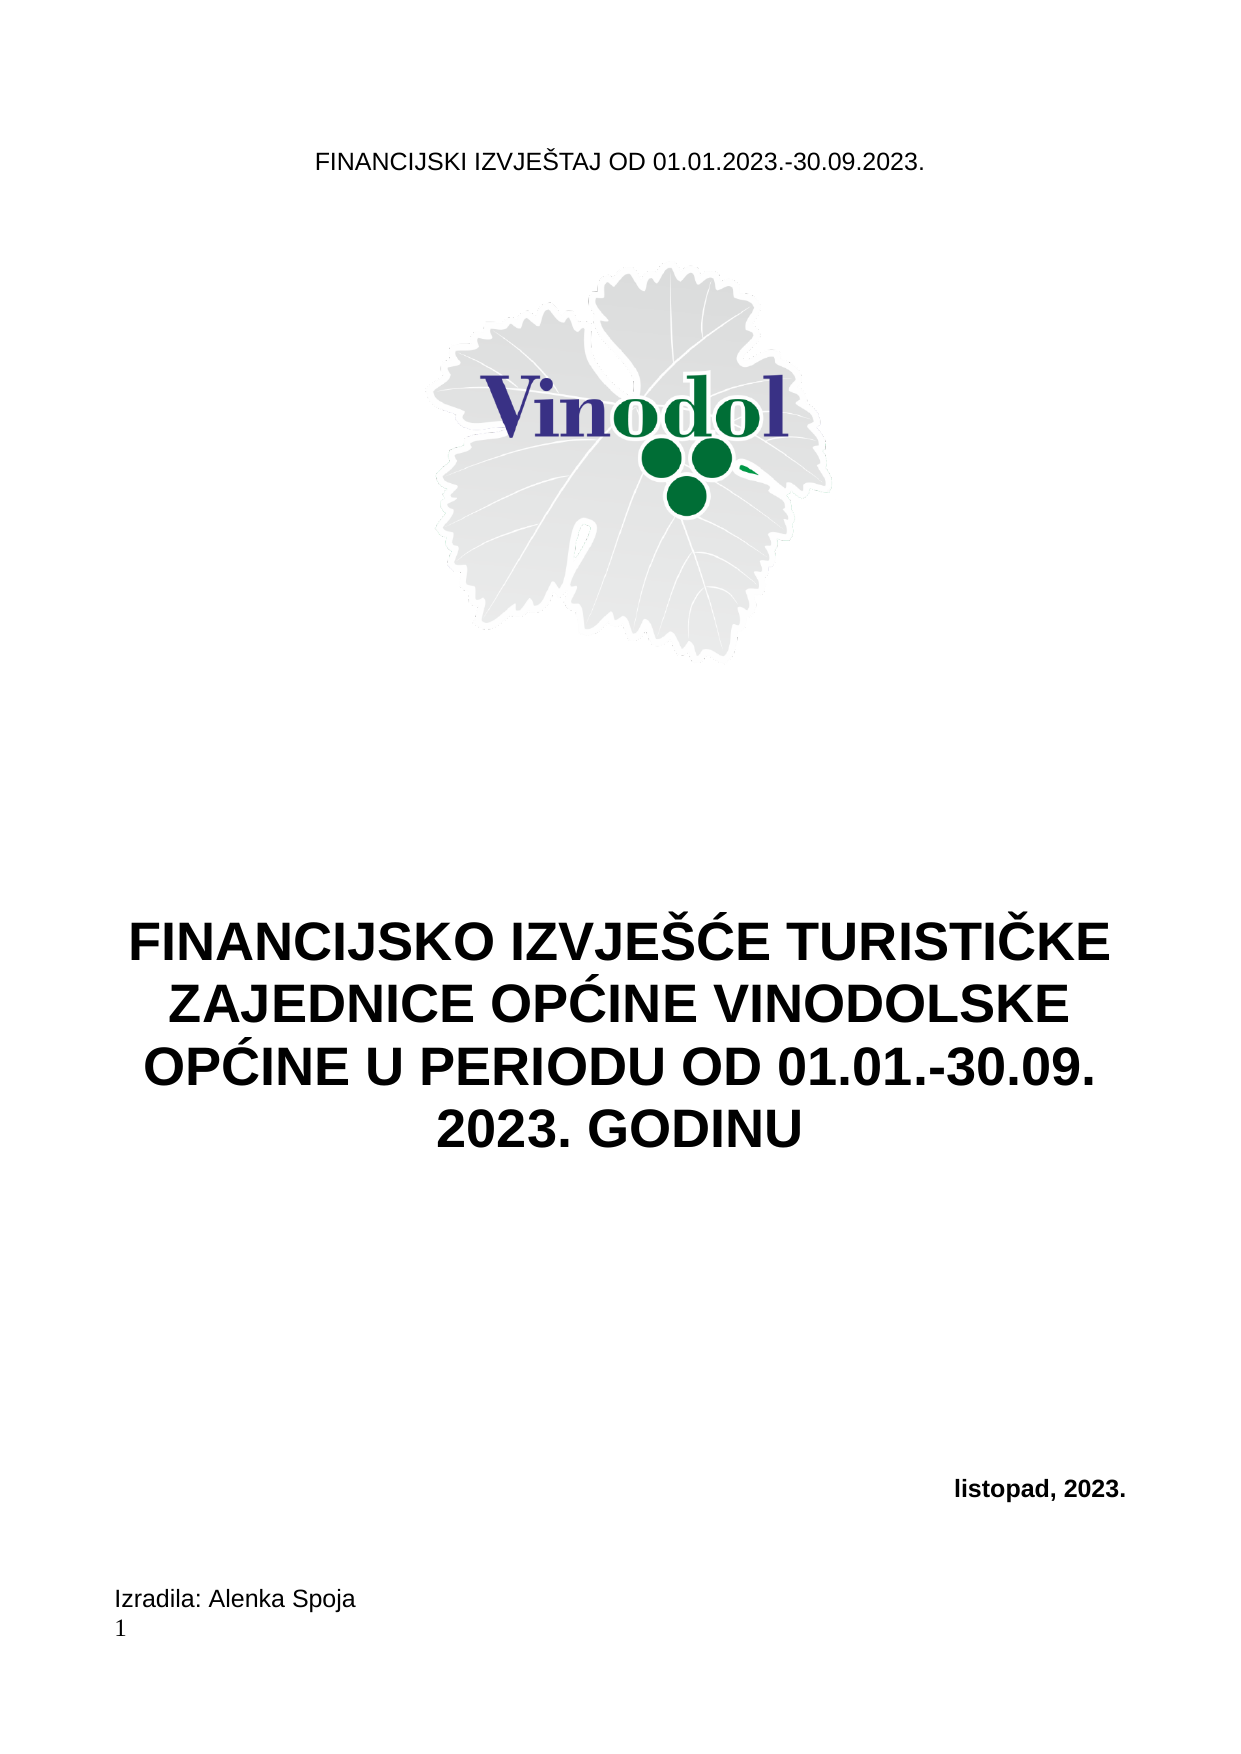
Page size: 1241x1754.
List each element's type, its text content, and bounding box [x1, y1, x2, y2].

text FINANCIJSKO IZVJEŠĆE TURISTIČKE ZAJEDNICE OPĆINE VINODOLSKE OPĆINE U PERIODU OD 01.01.-30.09. 2023. GODINU [114, 910, 1126, 1159]
text listopad, 2023. [114, 1474, 1126, 1502]
